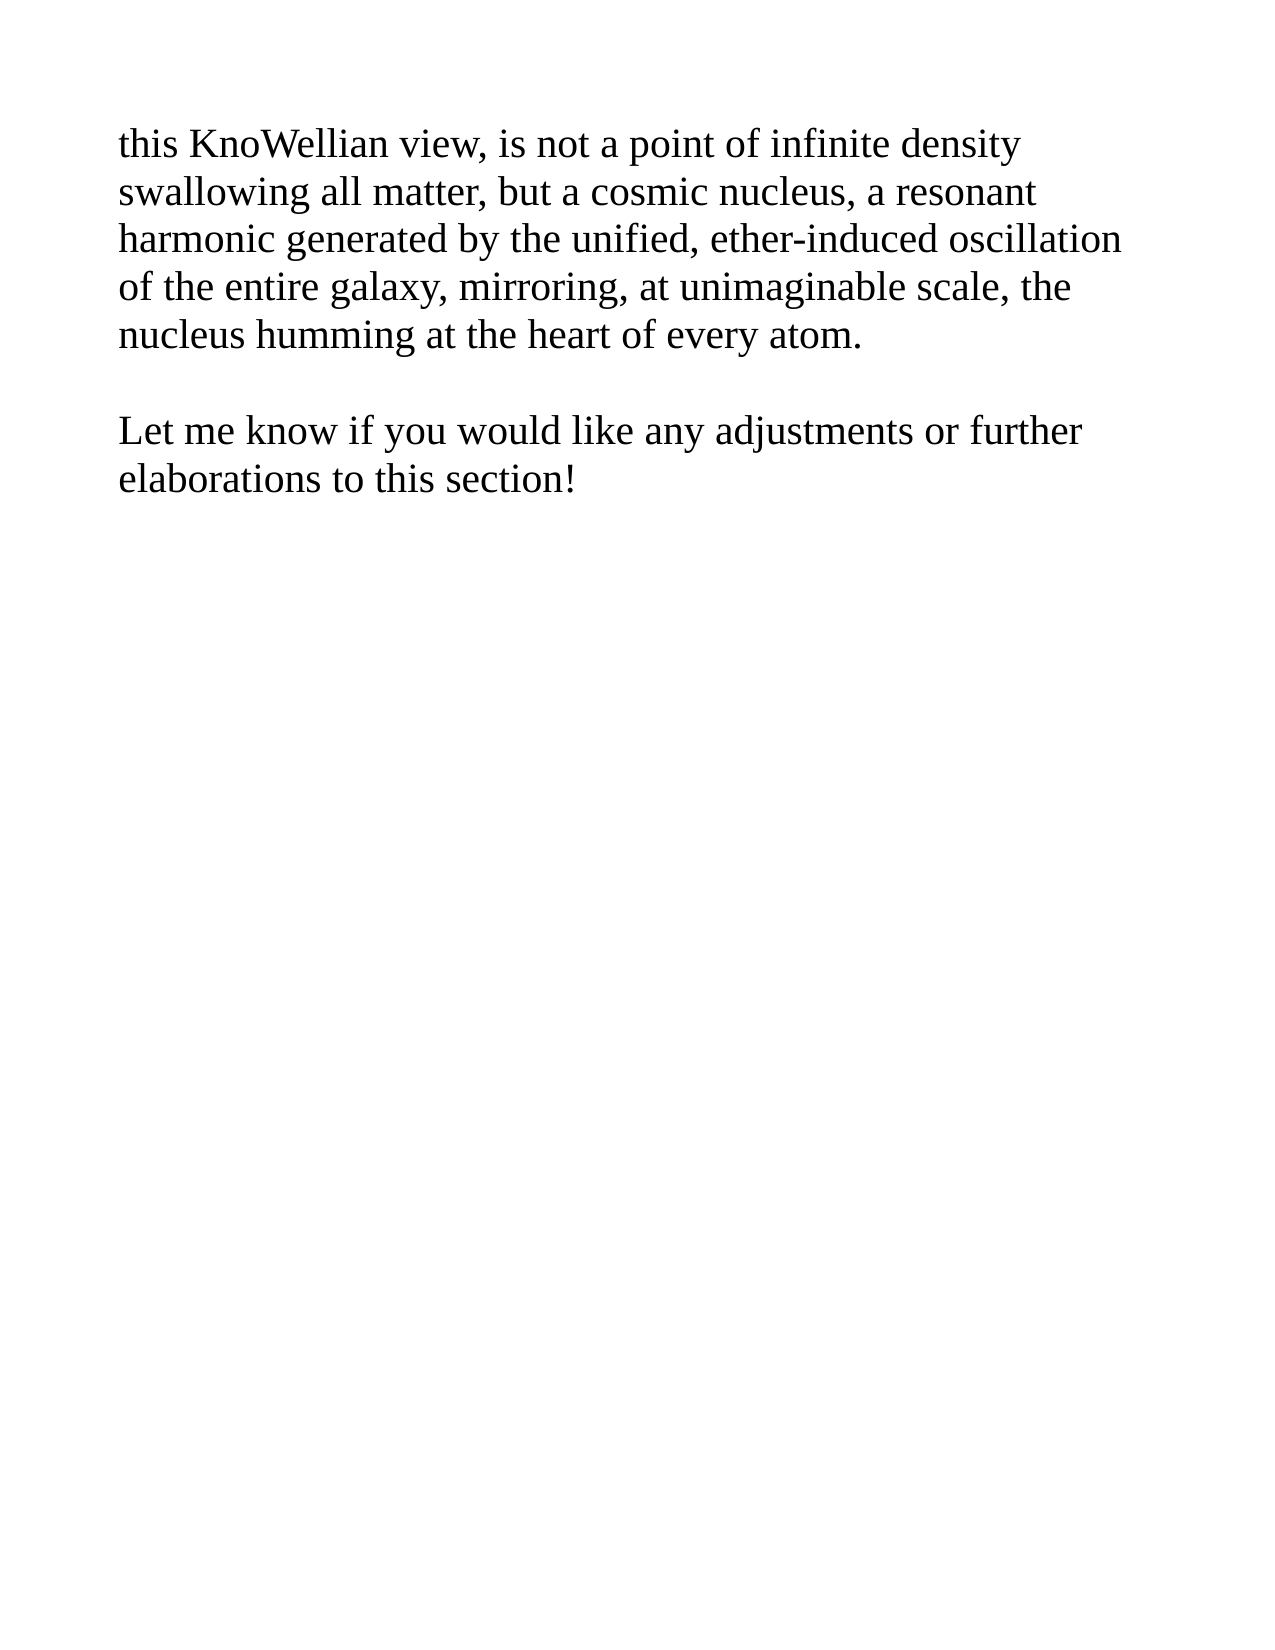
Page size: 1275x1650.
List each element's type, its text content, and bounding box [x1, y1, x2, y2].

text this KnoWellian view, is not a point of infinite density swallowing all matter, but a cosmic nucleus, a resonant harmonic generated by the unified, ether-induced oscillation of the entire galaxy, mirroring, at unimaginable scale, the nucleus humming at the heart of every atom. [118, 118, 1157, 358]
text Let me know if you would like any adjustments or further elaborations to this section! [118, 406, 1157, 501]
